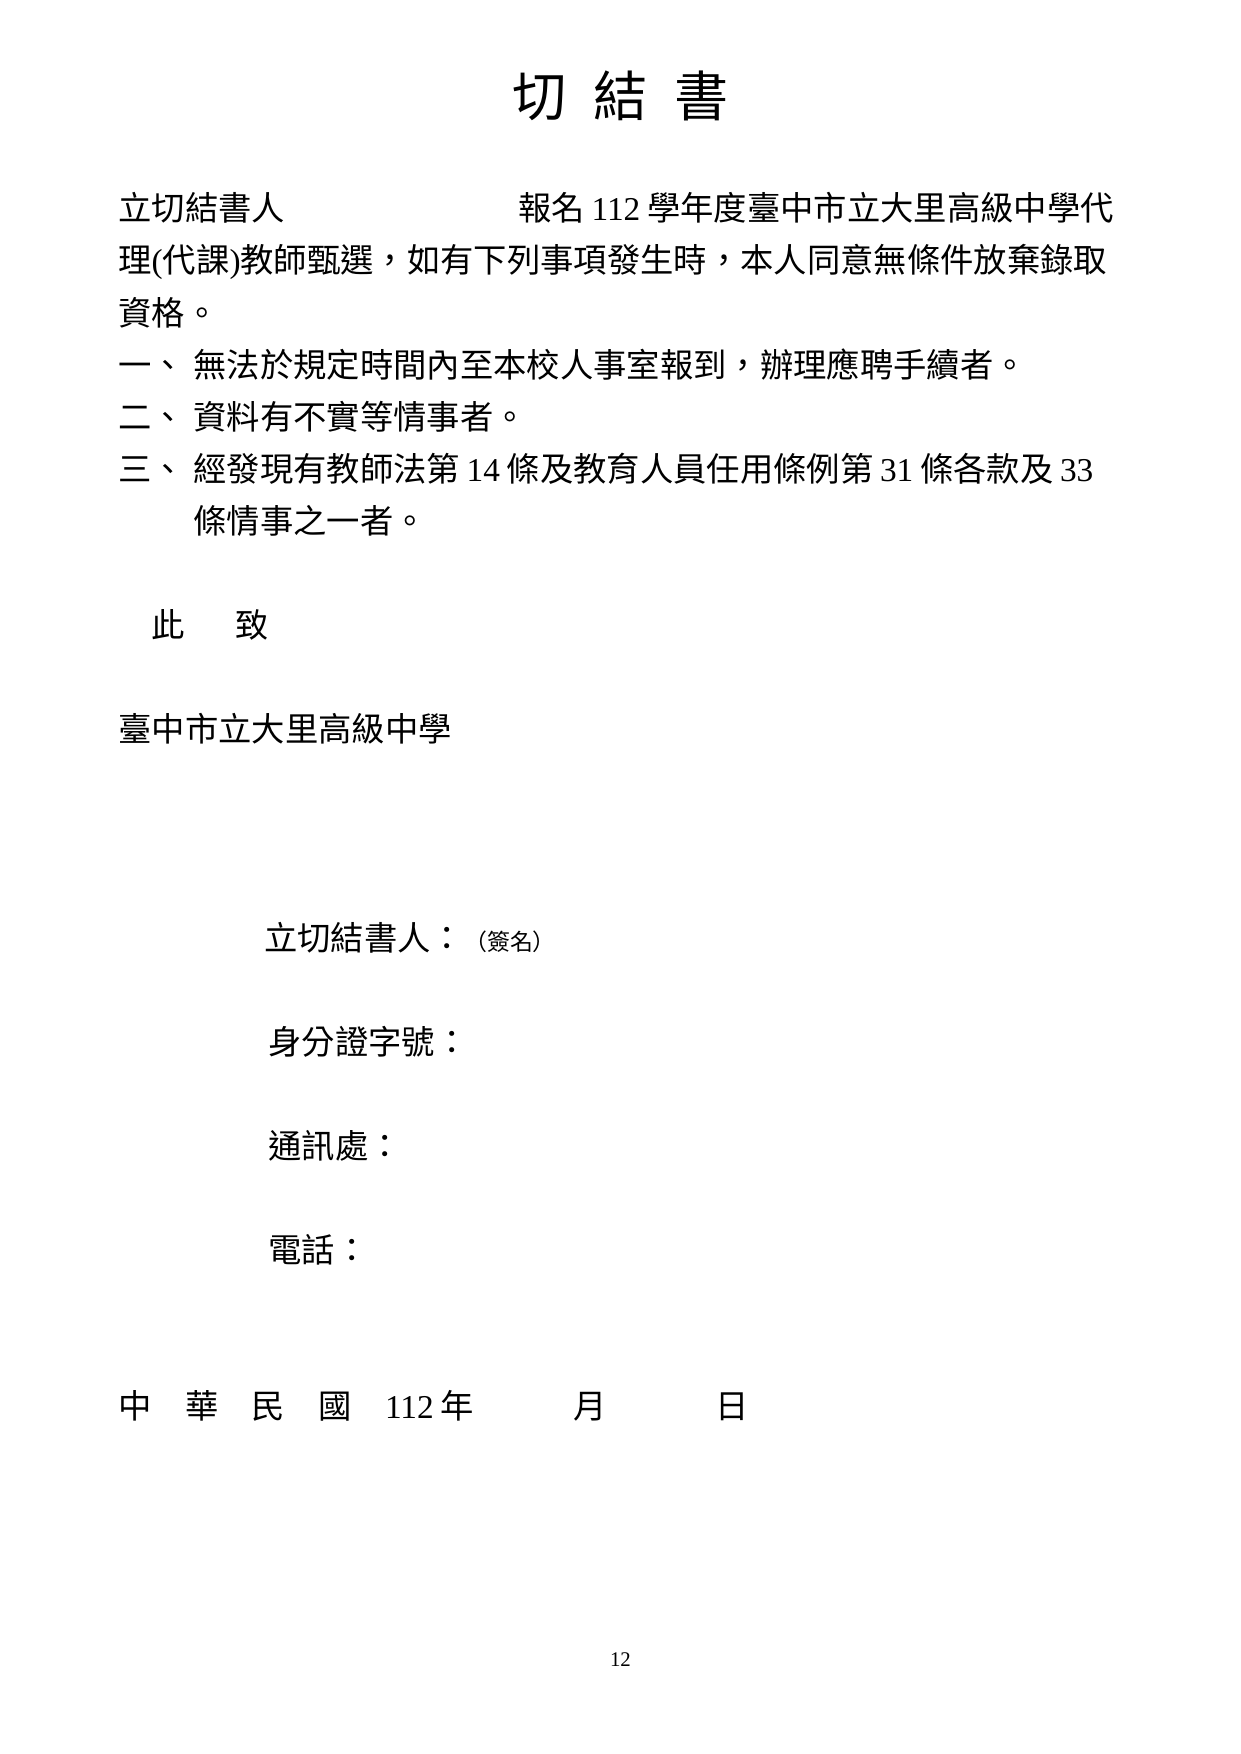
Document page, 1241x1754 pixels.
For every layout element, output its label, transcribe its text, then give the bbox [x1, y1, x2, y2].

text 此 致 [118, 596, 1122, 648]
text 中 華 民 國 112年 月 日 [118, 1377, 1122, 1429]
list 經發現有教師法第14條及教育人員任用條例第31條各款及33條情事之一者。 [118, 439, 1122, 544]
list 無法於規定時間內至本校人事室報到，辦理應聘手續者。 [118, 335, 1122, 387]
text 身分證字號： [118, 1012, 1122, 1064]
text 電話： [118, 1221, 1122, 1273]
text 臺中市立大里高級中學 [118, 700, 1122, 752]
text 立切結書人：（簽名） [118, 908, 1122, 960]
text 通訊處： [118, 1117, 1122, 1169]
text 切 結 書 [118, 75, 1122, 127]
list 資料有不實等情事者。 [118, 387, 1122, 439]
text 立切結書人 報名112學年度臺中市立大里高級中學代理(代課)教師甄選，如有下列事項發生時，本人同意無條件放棄錄取資格。 [118, 179, 1122, 335]
